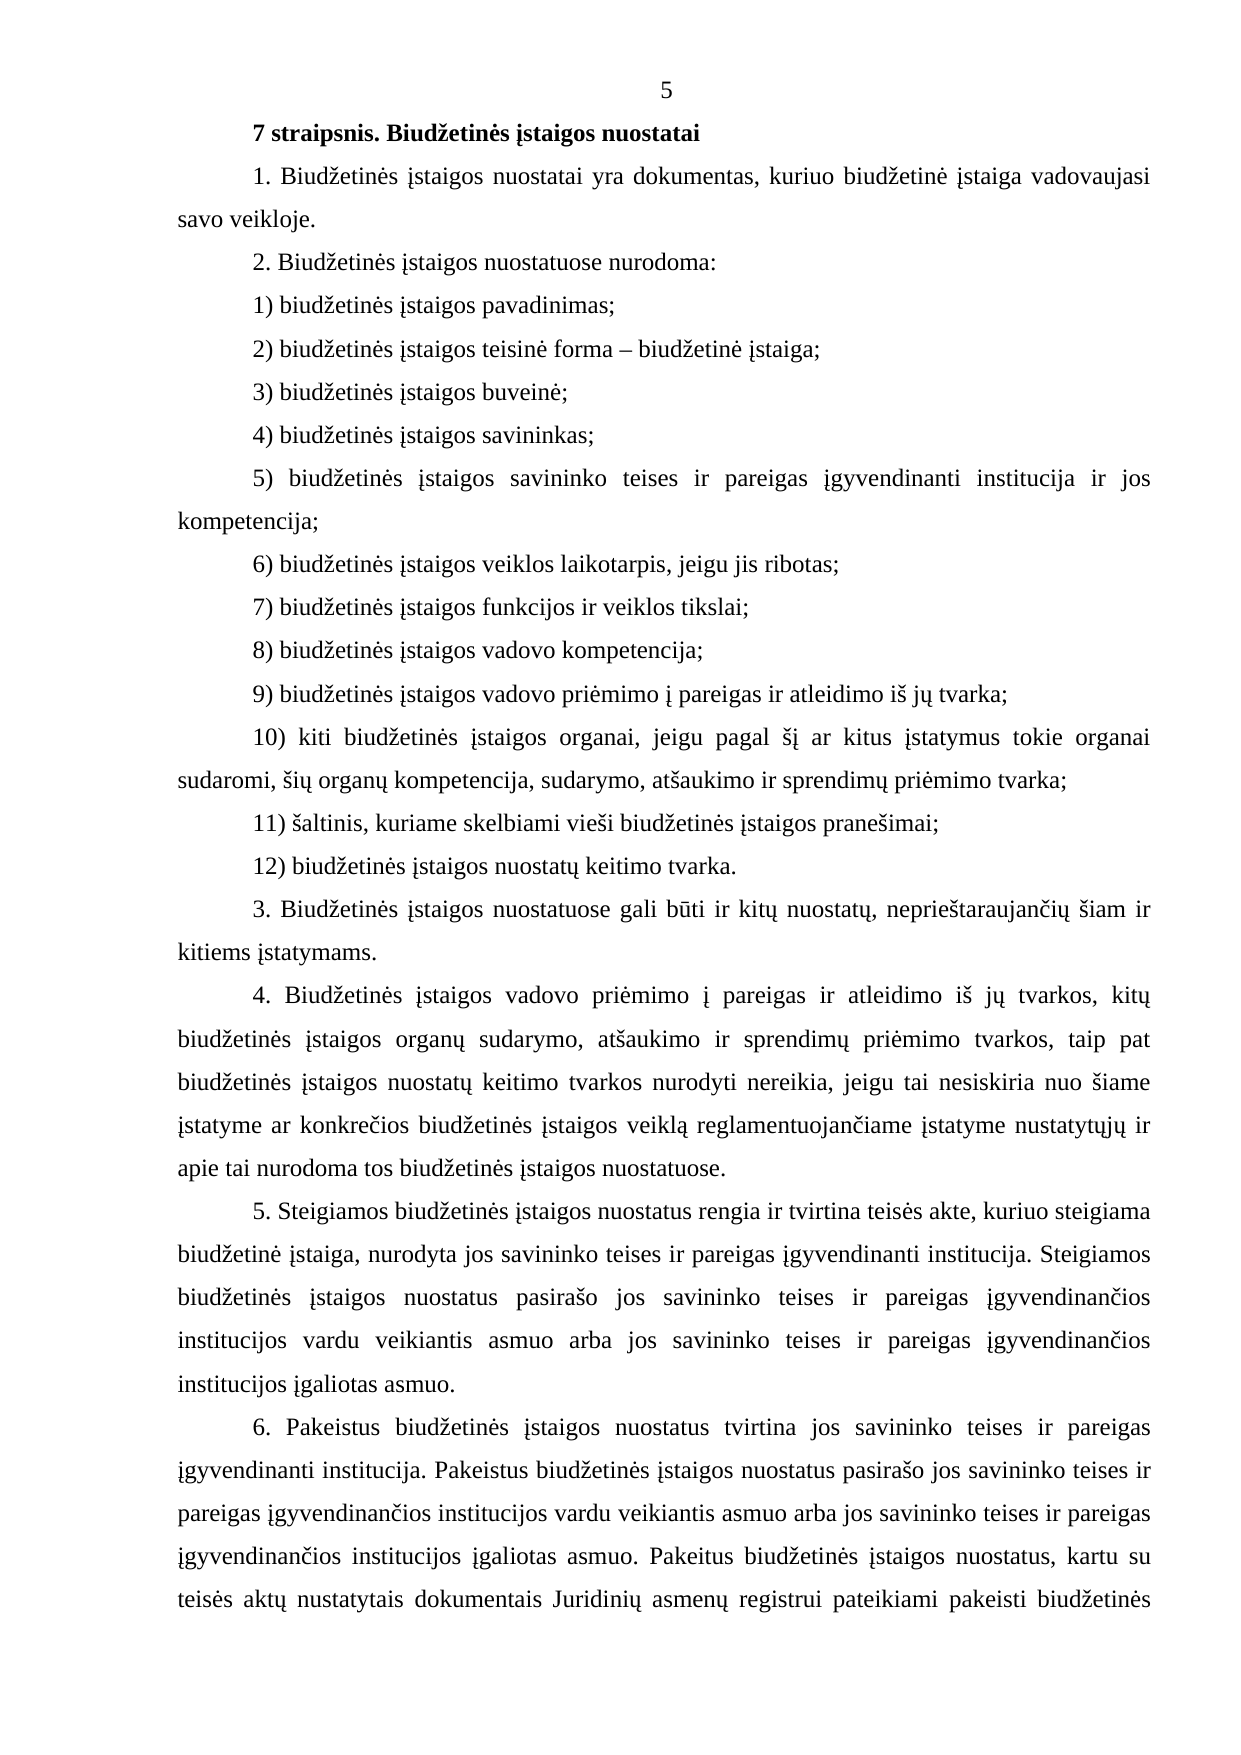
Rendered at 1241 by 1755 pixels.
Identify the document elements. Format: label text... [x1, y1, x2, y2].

text 7) biudžetinės įstaigos funkcijos ir veiklos tikslai; [177, 592, 1152, 621]
text 9) biudžetinės įstaigos vadovo priėmimo į pareigas ir atleidimo iš jų tvarka; [177, 679, 1152, 707]
text 3. Biudžetinės įstaigos nuostatuose gali būti ir kitų nuostatų, neprieštaraujančių šiam ir kitiems įstatymams. [177, 894, 1152, 966]
text 3) biudžetinės įstaigos buveinė; [177, 377, 1152, 406]
text 4. Biudžetinės įstaigos vadovo priėmimo į pareigas ir atleidimo iš jų tvarkos, kitų biudžetinės įstaigos organų sudarymo, atšaukimo ir sprendimų priėmimo tvarkos, taip pat biudžetinės įstaigos nuostatų keitimo tvarkos nurodyti nereikia, jeigu tai nesiskiria nuo šiame įstatyme ar konkrečios biudžetinės įstaigos veiklą reglamentuojančiame įstatyme nustatytųjų ir apie tai nurodoma tos biudžetinės įstaigos nuostatuose. [177, 981, 1152, 1182]
text 6) biudžetinės įstaigos veiklos laikotarpis, jeigu jis ribotas; [177, 549, 1152, 578]
text 6. Pakeistus biudžetinės įstaigos nuostatus tvirtina jos savininko teises ir pareigas įgyvendinanti institucija. Pakeistus biudžetinės įstaigos nuostatus pasirašo jos savininko teises ir pareigas įgyvendinančios institucijos vardu veikiantis asmuo arba jos savininko teises ir pareigas įgyvendinančios institucijos įgaliotas asmuo. Pakeitus biudžetinės įstaigos nuostatus, kartu su teisės aktų nustatytais dokumentais Juridinių asmenų registrui pateikiami pakeisti biudžetinės [177, 1412, 1152, 1613]
text 2. Biudžetinės įstaigos nuostatuose nurodoma: [177, 247, 1152, 276]
text 5) biudžetinės įstaigos savininko teises ir pareigas įgyvendinanti institucija ir jos kompetencija; [177, 463, 1152, 535]
text 1) biudžetinės įstaigos pavadinimas; [177, 291, 1152, 319]
text 10) kiti biudžetinės įstaigos organai, jeigu pagal šį ar kitus įstatymus tokie organai sudaromi, šių organų kompetencija, sudarymo, atšaukimo ir sprendimų priėmimo tvarka; [177, 722, 1152, 794]
text 11) šaltinis, kuriame skelbiami vieši biudžetinės įstaigos pranešimai; [177, 808, 1152, 837]
text 1. Biudžetinės įstaigos nuostatai yra dokumentas, kuriuo biudžetinė įstaiga vadovaujasi savo veikloje. [177, 161, 1152, 233]
text 4) biudžetinės įstaigos savininkas; [177, 420, 1152, 449]
text 5. Steigiamos biudžetinės įstaigos nuostatus rengia ir tvirtina teisės akte, kuriuo steigiama biudžetinė įstaiga, nurodyta jos savininko teises ir pareigas įgyvendinanti institucija. Steigiamos biudžetinės įstaigos nuostatus pasirašo jos savininko teises ir pareigas įgyvendinančios institucijos vardu veikiantis asmuo arba jos savininko teises ir pareigas įgyvendinančios institucijos įgaliotas asmuo. [177, 1196, 1152, 1397]
text 7 straipsnis. Biudžetinės įstaigos nuostatai [177, 118, 1152, 147]
text 8) biudžetinės įstaigos vadovo kompetencija; [177, 636, 1152, 664]
text 2) biudžetinės įstaigos teisinė forma – biudžetinė įstaiga; [177, 334, 1152, 362]
text 12) biudžetinės įstaigos nuostatų keitimo tvarka. [177, 851, 1152, 880]
